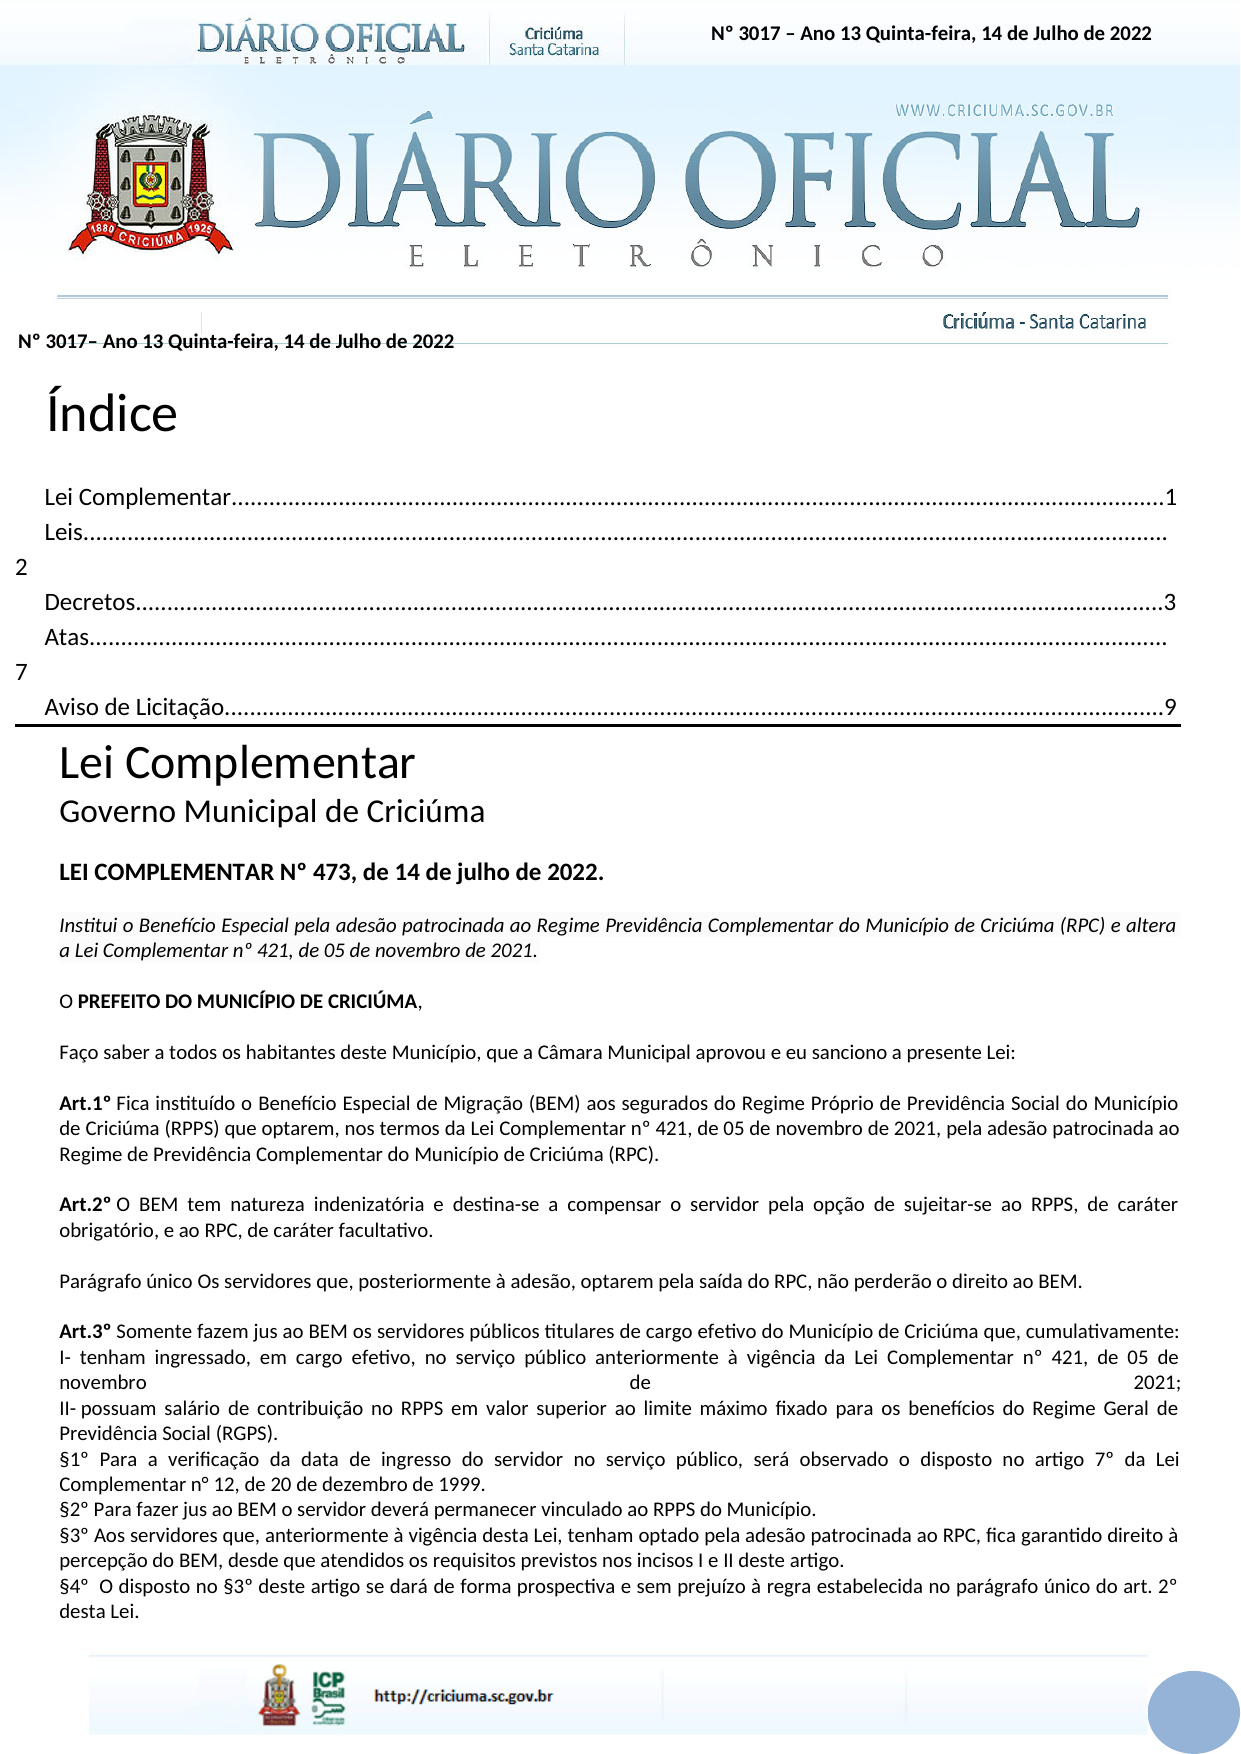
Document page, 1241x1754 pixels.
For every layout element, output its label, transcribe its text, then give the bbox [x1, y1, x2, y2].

text Atas...........................................................................................................................................................................7 [15, 621, 1181, 687]
text Lei Complementar [59, 731, 1181, 790]
text Art.2º O BEM tem natureza indenizatória e destina-se a compensar o servidor pela opção de sujeitar-se ao RPPS, de caráter obrigatório, e ao RPC, de caráter facultativo. [59, 1192, 1181, 1242]
text Governo Municipal de Criciúma [59, 790, 1181, 831]
text Faço saber a todos os habitantes deste Município, que a Câmara Municipal aprovou e eu sanciono a presente Lei: [59, 1039, 1181, 1064]
text Decretos...................................................................................................................................................................3 [15, 586, 1181, 617]
text Lei Complementar....................................................................................................................................................1 [15, 481, 1181, 512]
text §1º Para a verificação da data de ingresso do servidor no serviço público, será observado o disposto no artigo 7º da Lei Complementar n° 12, de 20 de dezembro de 1999. [59, 1446, 1181, 1497]
text O PREFEITO DO MUNICÍPIO DE CRICIÚMA, [59, 988, 1181, 1014]
text Leis............................................................................................................................................................................2 [15, 516, 1181, 582]
text Art.1º Fica instituído o Benefício Especial de Migração (BEM) aos segurados do Regime Próprio de Previdência Social do Município de Criciúma (RPPS) que optarem, nos termos da Lei Complementar nº 421, de 05 de novembro de 2021, pela adesão patrocinada ao Regime de Previdência Complementar do Município de Criciúma (RPC). [59, 1090, 1181, 1166]
text Aviso de Licitação.....................................................................................................................................................9 [15, 691, 1181, 724]
text Institui o Benefício Especial pela adesão patrocinada ao Regime Previdência Complementar do Município de Criciúma (RPC) e altera a Lei Complementar nº 421, de 05 de novembro de 2021. [59, 912, 1181, 963]
text LEI COMPLEMENTAR Nº 473, de 14 de julho de 2022. [59, 856, 1181, 887]
text Art.3º Somente fazem jus ao BEM os servidores públicos titulares de cargo efetivo do Município de Criciúma que, cumulativamente: I- tenham ingressado, em cargo efetivo, no serviço público anteriormente à vigência da Lei Complementar nº 421, de 05 de novembro de 2021; II- possuam salário de contribuição no RPPS em valor superior ao limite máximo fixado para os benefícios do Regime Geral de Previdência Social (RGPS). [59, 1319, 1181, 1446]
text Parágrafo único Os servidores que, posteriormente à adesão, optarem pela saída do RPC, não perderão o direito ao BEM. [59, 1268, 1181, 1293]
text §3º Aos servidores que, anteriormente à vigência desta Lei, tenham optado pela adesão patrocinada ao RPC, fica garantido direito à percepção do BEM, desde que atendidos os requisitos previstos nos incisos I e II deste artigo. [59, 1522, 1181, 1573]
text §4º O disposto no §3º deste artigo se dará de forma prospectiva e sem prejuízo à regra estabelecida no parágrafo único do art. 2º desta Lei. [59, 1573, 1181, 1624]
text §2º Para fazer jus ao BEM o servidor deverá permanecer vinculado ao RPPS do Município. [59, 1497, 1181, 1522]
